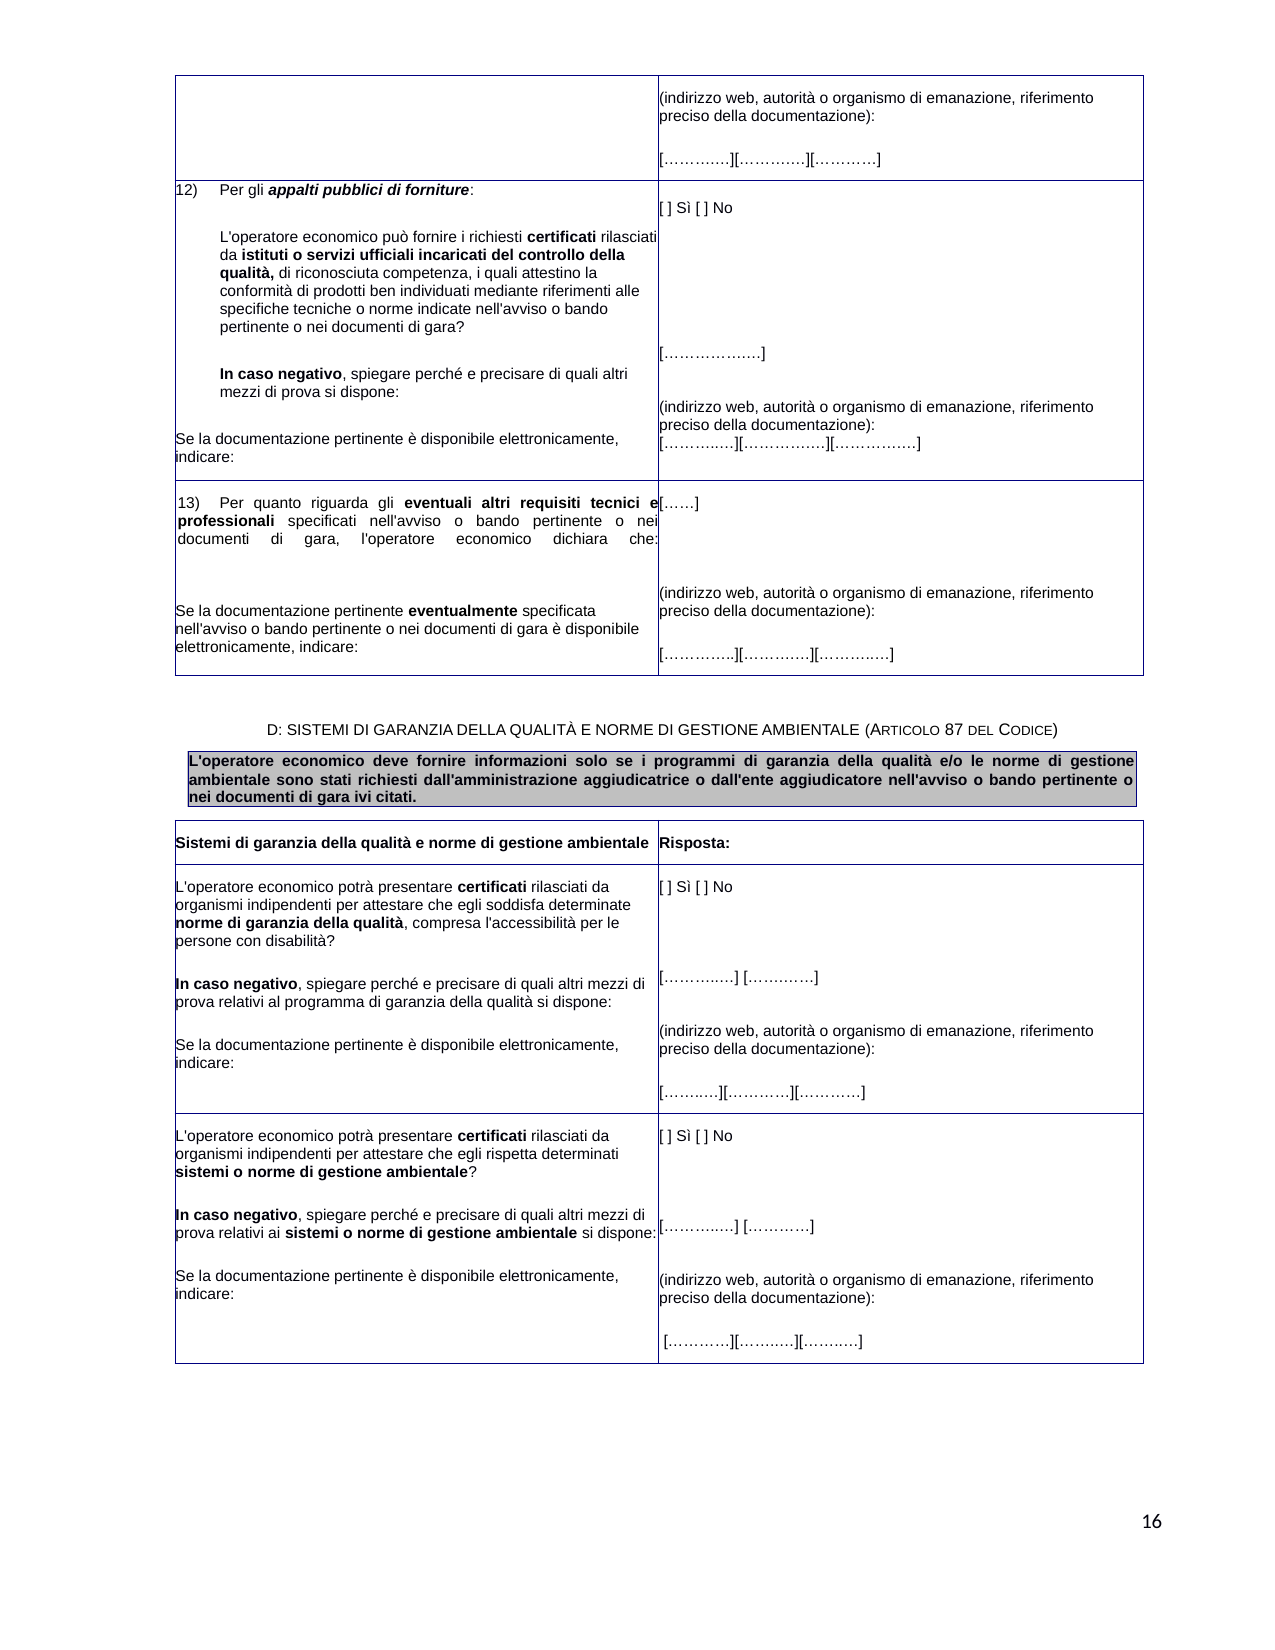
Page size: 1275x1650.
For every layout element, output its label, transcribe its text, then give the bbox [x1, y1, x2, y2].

table_cell [ ] Sì [ ] No […………….…] (indirizzo web, autorità o organismo di emanazione, riferimento preciso della documentazione): [………..…][………….…][………….…] [659, 181, 1143, 480]
table_cell 13) Per quanto riguarda gli eventuali altri requisiti tecnici e professionali specificati nell'avviso o bando pertinente o nei documenti di gara, l'operatore economico dichiara che: Se la documentazione pertinente eventualmente specificata nell'avviso o bando pertinente o nei documenti di gara è disponibile elettronicamente, indicare: [176, 481, 658, 675]
table_cell (indirizzo web, autorità o organismo di emanazione, riferimento preciso della documentazione): [……….…][……….…][…………] [659, 76, 1143, 180]
table_cell [ ] Sì [ ] No [………..…] […….……] (indirizzo web, autorità o organismo di emanazione, riferimento preciso della documentazione): [……..…][…………][…………] [659, 865, 1143, 1113]
table_cell [ ] Sì [ ] No [………..…] […………] (indirizzo web, autorità o organismo di emanazione, riferimento preciso della documentazione): […………][……..…][……..…] [659, 1114, 1143, 1362]
table_cell [……] (indirizzo web, autorità o organismo di emanazione, riferimento preciso della documentazione): […………..][……….…][………..…] [659, 481, 1143, 675]
table_cell L'operatore economico potrà presentare certificati rilasciati da organismi indipendenti per attestare che egli soddisfa determinate norme di garanzia della qualità, compresa l'accessibilità per le persone con disabilità? In caso negativo, spiegare perché e precisare di quali altri mezzi di prova relativi al programma di garanzia della qualità si dispone: Se la documentazione pertinente è disponibile elettronicamente, indicare: [176, 865, 658, 1113]
table_cell 11) Per gli appalti pubblici di forniture: L'operatore economico fornirà i campioni, le descrizioni o le fotografie dei prodotti da fornire, non necessariamente accompagnati dalle certificazioni di autenticità, come richiesti; se applicabile, l'operatore economico dichiara inoltre che provvederà a fornire le richieste certificazioni di autenticità. Se la documentazione pertinente è disponibile elettronicamente, indicare: [176, 76, 658, 180]
table_cell 12) Per gli appalti pubblici di forniture: L'operatore economico può fornire i richiesti certificati rilasciati da istituti o servizi ufficiali incaricati del controllo della qualità, di riconosciuta competenza, i quali attestino la conformità di prodotti ben individuati mediante riferimenti alle specifiche tecniche o norme indicate nell'avviso o bando pertinente o nei documenti di gara? In caso negativo, spiegare perché e precisare di quali altri mezzi di prova si dispone: Se la documentazione pertinente è disponibile elettronicamente, indicare: [176, 181, 658, 480]
table_header Sistemi di garanzia della qualità e norme di gestione ambientale [176, 821, 658, 864]
title D: SISTEMI di garanzia della qualità e norme di gestione ambientale (Articolo 87 del Codice) [187, 719, 1137, 739]
table_header Risposta: [659, 821, 1143, 864]
text L'operatore economico deve fornire informazioni solo se i programmi di garanzia della qualità e/o le norme di gestione ambientale sono stati richiesti dall'amministrazione aggiudicatrice o dall'ente aggiudicatore nell'avviso o bando pertinente o nei documenti di gara ivi citati. [189, 752, 1136, 806]
table_cell L'operatore economico potrà presentare certificati rilasciati da organismi indipendenti per attestare che egli rispetta determinati sistemi o norme di gestione ambientale? In caso negativo, spiegare perché e precisare di quali altri mezzi di prova relativi ai sistemi o norme di gestione ambientale si dispone: Se la documentazione pertinente è disponibile elettronicamente, indicare: [176, 1114, 658, 1362]
